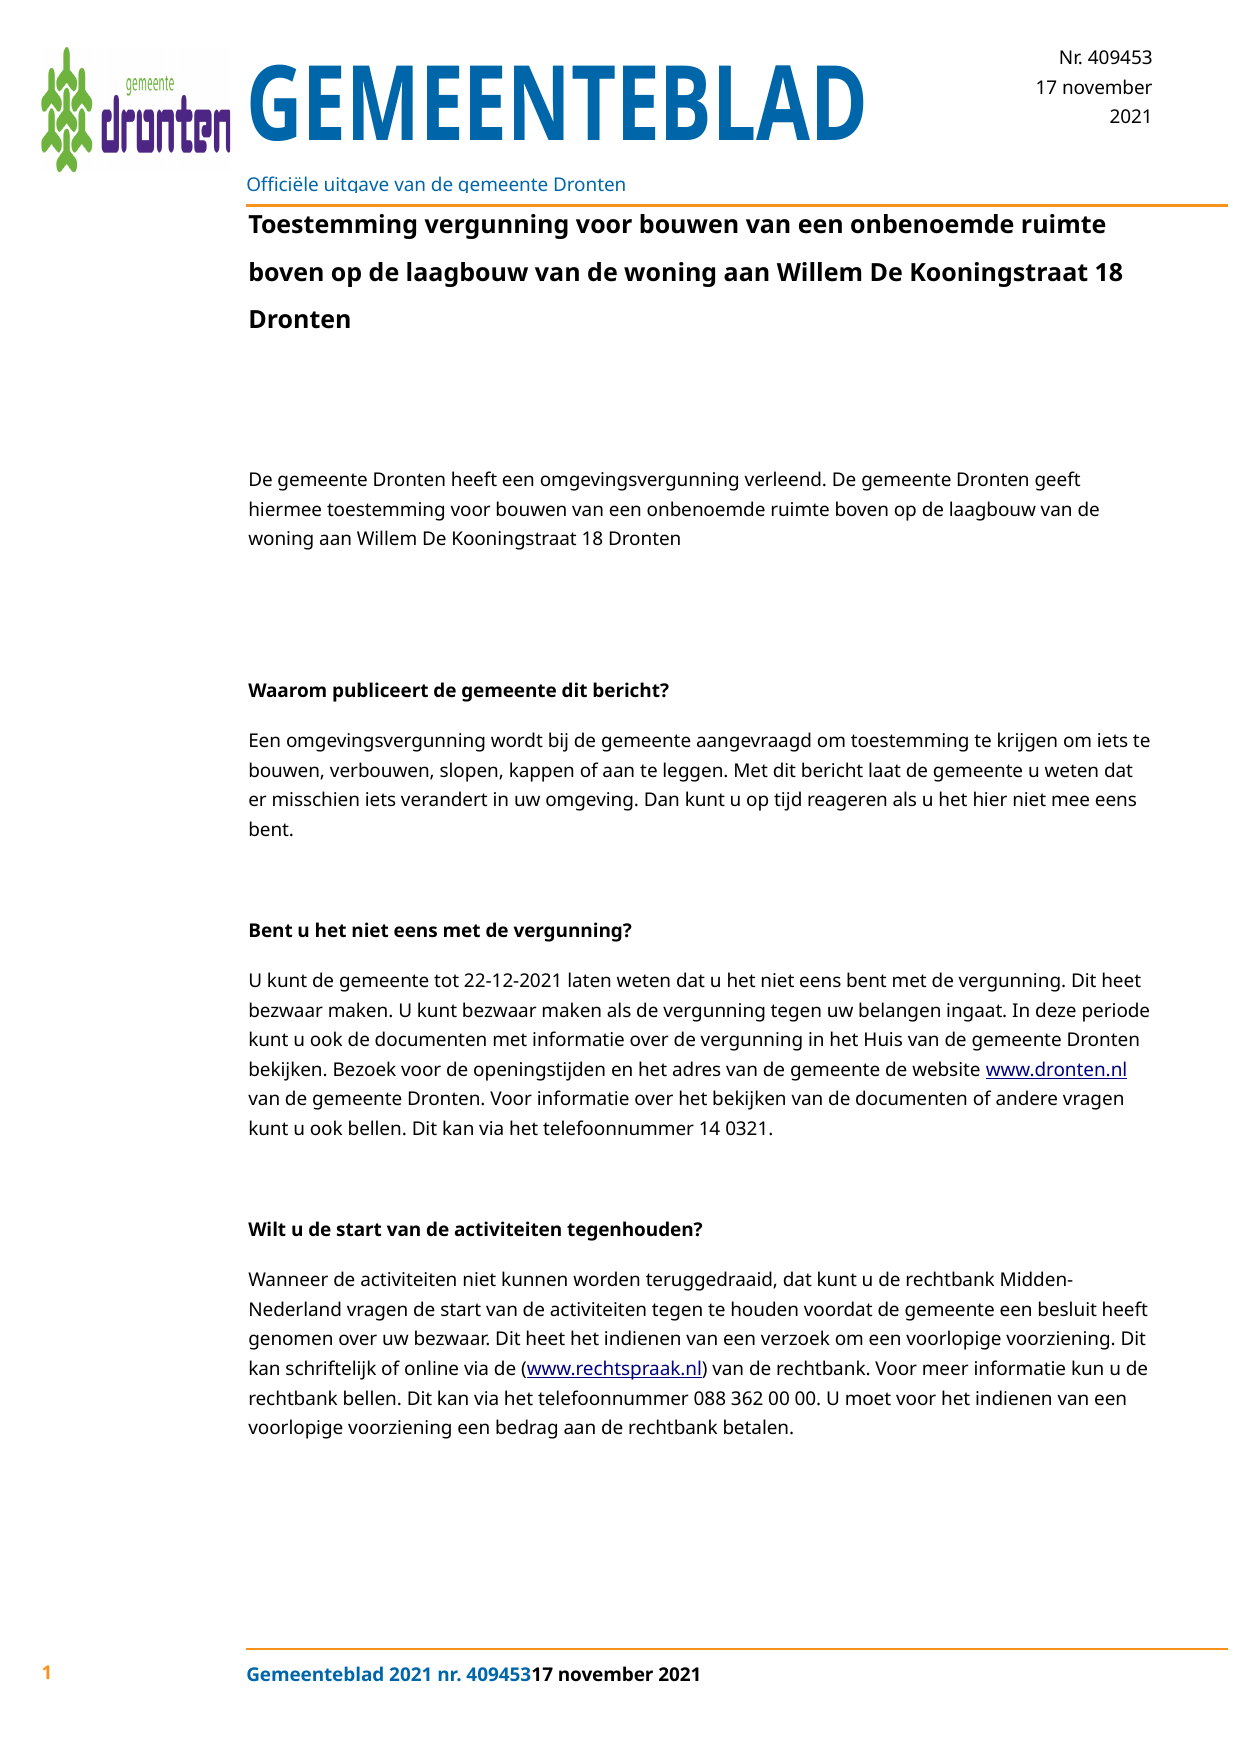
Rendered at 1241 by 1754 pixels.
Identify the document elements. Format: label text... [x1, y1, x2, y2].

picture [41, 47, 231, 172]
text Wilt u de start van de activiteiten tegenhouden? [248, 1216, 1152, 1242]
text Wanneer de activiteiten niet kunnen worden teruggedraaid, dat kunt u de rechtbank Midden-Nederland vragen de start van de activiteiten tegen te houden voordat de gemeente een besluit heeft genomen over uw bezwaar. Dit heet het indienen van een verzoek om een voorlopige voorziening. Dit kan schriftelijk of online via de (www.rechtspraak.nl) van de rechtbank. Voor meer informatie kun u de rechtbank bellen. Dit kan via het telefoonnummer 088 362 00 00. U moet voor het indienen van een voorlopige voorziening een bedrag aan de rechtbank betalen. [248, 1266, 1152, 1440]
text De gemeente Dronten heeft een omgevingsvergunning verleend. De gemeente Dronten geeft hiermee toestemming voor bouwen van een onbenoemde ruimte boven op de laagbouw van de woning aan Willem De Kooningstraat 18 Dronten [248, 466, 1152, 551]
text Een omgevingsvergunning wordt bij de gemeente aangevraagd om toestemming te krijgen om iets te bouwen, verbouwen, slopen, kappen of aan te leggen. Met dit bericht laat de gemeente u weten dat er misschien iets verandert in uw omgeving. Dan kunt u op tijd reageren als u het hier niet mee eens bent. [248, 727, 1152, 842]
text U kunt de gemeente tot 22-12-2021 laten weten dat u het niet eens bent met de vergunning. Dit heet bezwaar maken. U kunt bezwaar maken als de vergunning tegen uw belangen ingaat. In deze periode kunt u ook de documenten met informatie over de vergunning in het Huis van de gemeente Dronten bekijken. Bezoek voor de openingstijden en het adres van de gemeente de website www.dronten.nl van de gemeente Dronten. Voor informatie over het bekijken van de documenten of andere vragen kunt u ook bellen. Dit kan via het telefoonnummer 14 0321. [248, 967, 1152, 1141]
text Toestemming vergunning voor bouwen van een onbenoemde ruimte boven op de laagbouw van de woning aan Willem De Kooningstraat 18 Dronten [248, 207, 1152, 336]
text Waarom publiceert de gemeente dit bericht? [248, 677, 1152, 702]
text Bent u het niet eens met de vergunning? [248, 917, 1152, 942]
